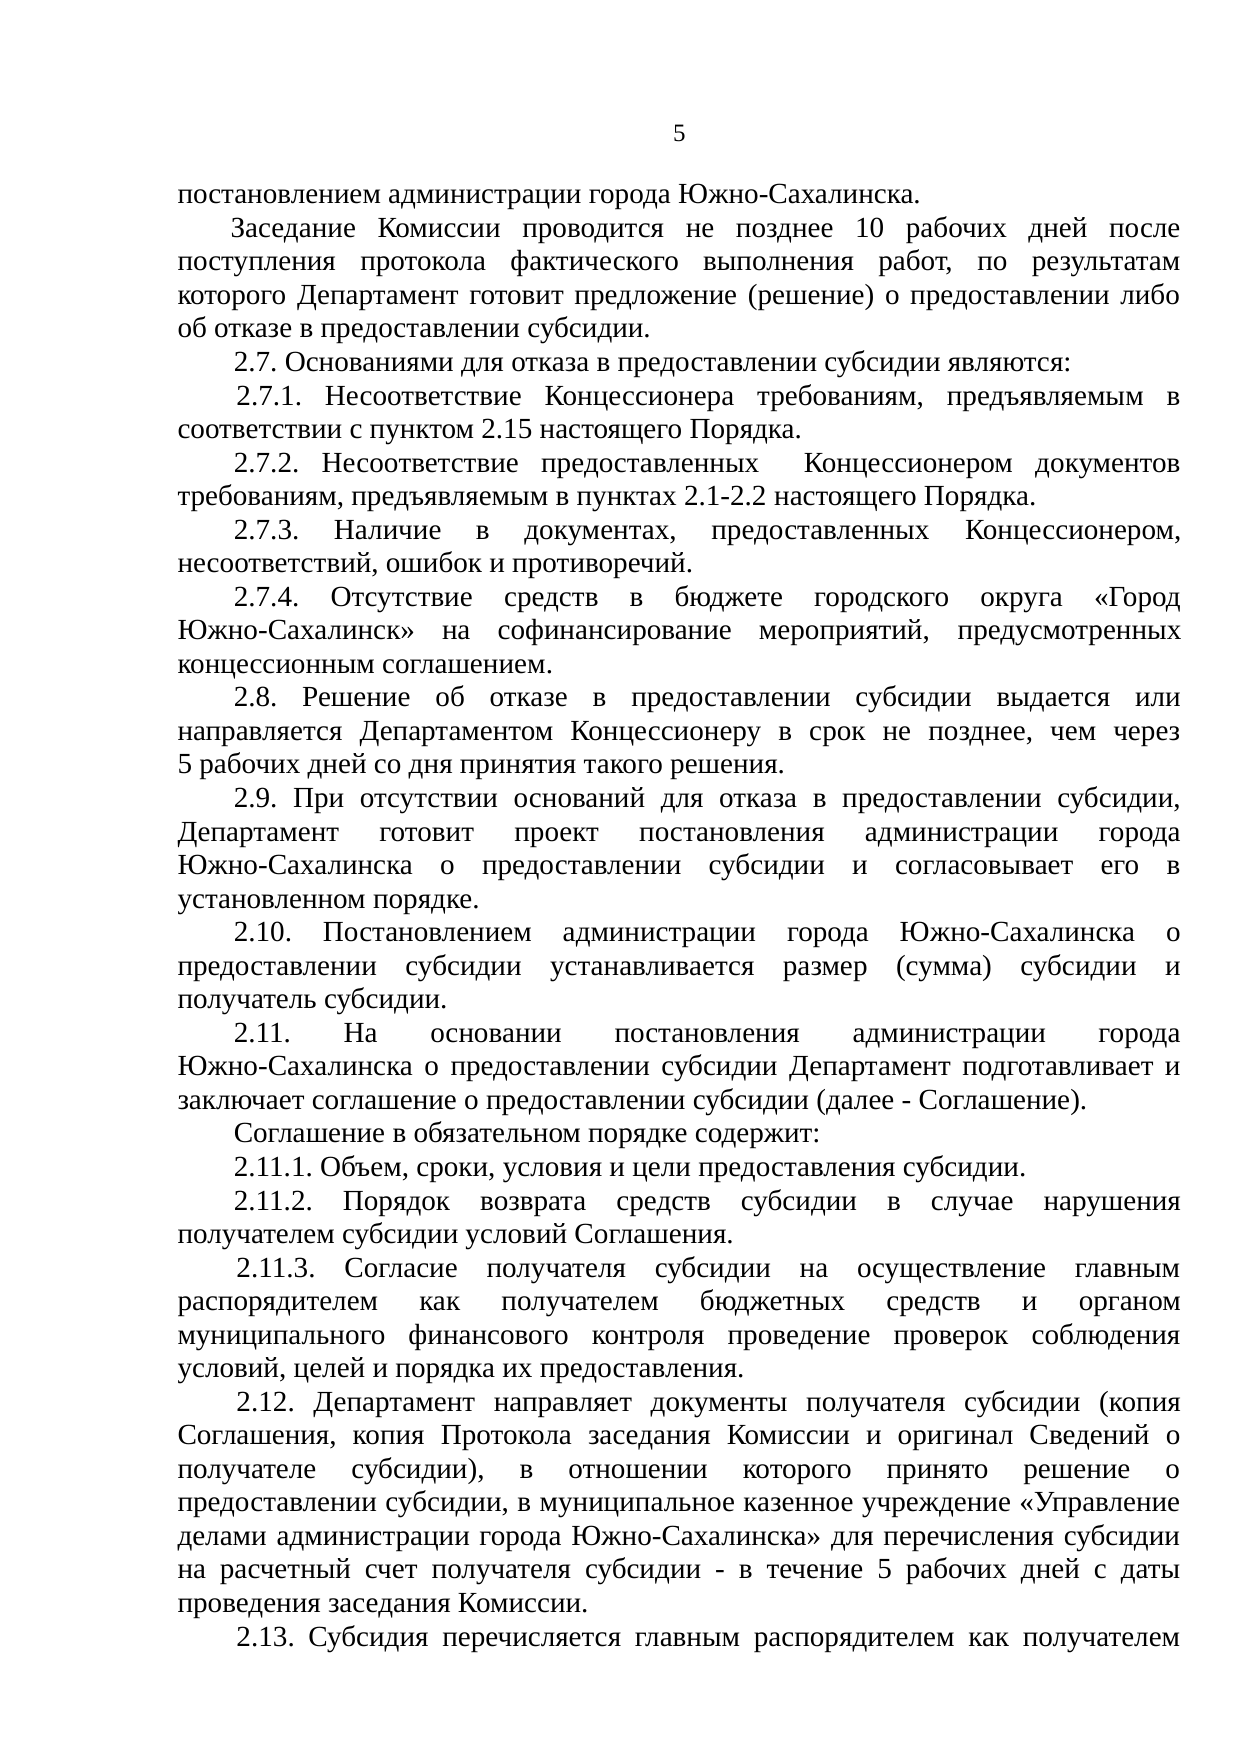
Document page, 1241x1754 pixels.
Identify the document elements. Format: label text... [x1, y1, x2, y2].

text 2.11. На основании постановления администрации города Южно-Сахалинска о предоставлении субсидии Департамент подготавливает и заключает соглашение о предоставлении субсидии (далее - Соглашение). [177, 1015, 1181, 1116]
text 2.11.2. Порядок возврата средств субсидии в случае нарушения получателем субсидии условий Соглашения. [177, 1183, 1181, 1250]
text 2.11.3. Согласие получателя субсидии на осуществление главным распорядителем как получателем бюджетных средств и органом муниципального финансового контроля проведение проверок соблюдения условий, целей и порядка их предоставления. [177, 1250, 1181, 1384]
text Заседание Комиссии проводится не позднее 10 рабочих дней после поступления протокола фактического выполнения работ, по результатам которого Департамент готовит предложение (решение) о предоставлении либо об отказе в предоставлении субсидии. [177, 210, 1181, 344]
text 2.9. При отсутствии оснований для отказа в предоставлении субсидии, Департамент готовит проект постановления администрации города Южно-Сахалинска о предоставлении субсидии и согласовывает его в установленном порядке. [177, 780, 1181, 914]
text 2.11.1. Объем, сроки, условия и цели предоставления субсидии. [177, 1149, 1181, 1183]
text Соглашение в обязательном порядке содержит: [177, 1116, 1181, 1149]
text 2.10. Постановлением администрации города Южно-Сахалинска о предоставлении субсидии устанавливается размер (сумма) субсидии и получатель субсидии. [177, 914, 1181, 1015]
text 2.7.4. Отсутствие средств в бюджете городского округа «Город Южно-Сахалинск» на софинансирование мероприятий, предусмотренных концессионным соглашением. [177, 579, 1181, 679]
text 2.7.1. Несоответствие Концессионера требованиям, предъявляемым в соответствии с пунктом 2.15 настоящего Порядка. [177, 378, 1181, 445]
text 2.7. Основаниями для отказа в предоставлении субсидии являются: [177, 344, 1181, 378]
text 2.12. Департамент направляет документы получателя субсидии (копия Соглашения, копия Протокола заседания Комиссии и оригинал Сведений о получателе субсидии), в отношении которого принято решение о предоставлении субсидии, в муниципальное казенное учреждение «Управление делами администрации города Южно-Сахалинска» для перечисления субсидии на расчетный счет получателя субсидии - в течение 5 рабочих дней с даты проведения заседания Комиссии. [177, 1384, 1181, 1619]
text 2.13. Субсидия перечисляется главным распорядителем как получателем [177, 1619, 1181, 1652]
text 2.7.3. Наличие в документах, предоставленных Концессионером, несоответствий, ошибок и противоречий. [177, 512, 1181, 579]
text постановлением администрации города Южно-Сахалинска. [177, 176, 1181, 210]
text 2.7.2. Несоответствие предоставленных Концессионером документов требованиям, предъявляемым в пунктах 2.1-2.2 настоящего Порядка. [177, 445, 1181, 512]
text 2.8. Решение об отказе в предоставлении субсидии выдается или направляется Департаментом Концессионеру в срок не позднее, чем через 5 рабочих дней со дня принятия такого решения. [177, 679, 1181, 780]
